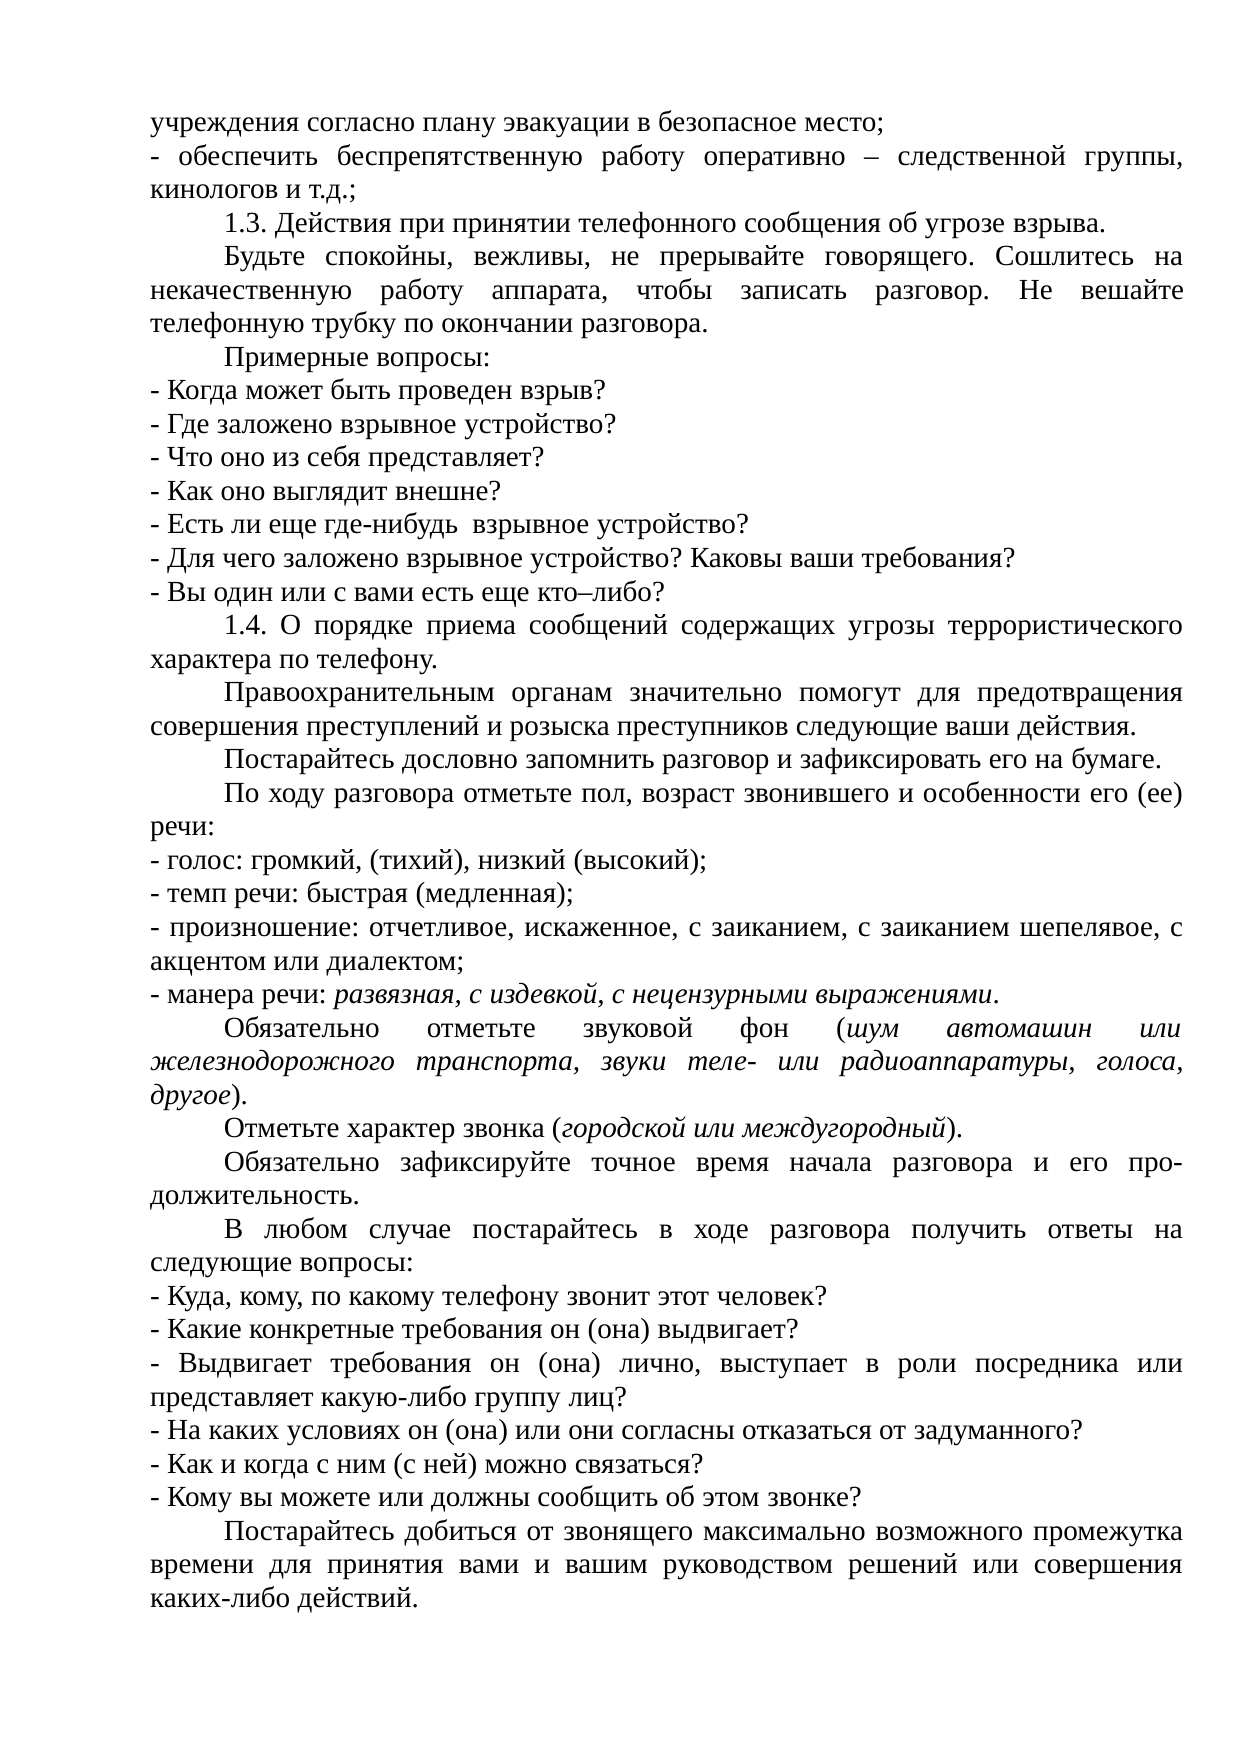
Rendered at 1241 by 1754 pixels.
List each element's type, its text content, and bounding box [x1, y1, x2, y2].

list - Как и когда с ним (с ней) можно связаться? [150, 1446, 1184, 1479]
text Будьте спокойны, вежливы, не прерывайте говорящего. Сошлитесь на некачественную работу аппарата, чтобы записать разговор. Не вешайте телефонную трубку по окончании разговора. [150, 238, 1184, 339]
list учреждения согласно плану эвакуации в безопасное место; [150, 104, 1184, 138]
list - Где заложено взрывное устройство? [150, 406, 1184, 439]
text Постарайтесь добиться от звонящего максимально возможного промежутка времени для принятия вами и вашим руководством решений или совершения каких-либо действий. [150, 1513, 1184, 1613]
list - На каких условиях он (она) или они согласны отказаться от задуманного? [150, 1412, 1184, 1446]
text Обязательно зафиксируйте точное время начала разговора и его про- должительность. [150, 1144, 1184, 1211]
list - Что оно из себя представляет? [150, 439, 1184, 473]
list - Как оно выглядит внешне? [150, 473, 1184, 507]
text Примерные вопросы: [150, 339, 1184, 372]
text Отметьте характер звонка (городской или междугородный). [150, 1110, 1184, 1144]
text В любом случае постарайтесь в ходе разговора получить ответы на следующие вопросы: [150, 1211, 1184, 1278]
text 1.4. О порядке приема сообщений содержащих угрозы террористического характера по телефону. [150, 607, 1184, 674]
list - произношение: отчетливое, искаженное, с заиканием, с заиканием шепелявое, с акцентом или диалектом; [150, 909, 1184, 976]
text По ходу разговора отметьте пол, возраст звонившего и особенности его (ее) речи: [150, 775, 1184, 842]
list - манера речи: развязная, с издевкой, с нецензурными выражениями. [150, 976, 1184, 1010]
list - Выдвигает требования он (она) лично, выступает в роли посредника или представляет какую-либо группу лиц? [150, 1345, 1184, 1412]
list - Вы один или с вами есть еще кто–либо? [150, 574, 1184, 607]
text 1.3. Действия при принятии телефонного сообщения об угрозе взрыва. [150, 205, 1184, 238]
text Постарайтесь дословно запомнить разговор и зафиксировать его на бумаге. [150, 741, 1184, 775]
list - Для чего заложено взрывное устройство? Каковы ваши требования? [150, 540, 1184, 574]
list - обеспечить беспрепятственную работу оперативно – следственной группы, кинологов и т.д.; [150, 138, 1184, 205]
list - голос: громкий, (тихий), низкий (высокий); [150, 842, 1184, 876]
list - Когда может быть проведен взрыв? [150, 372, 1184, 406]
text Правоохранительным органам значительно помогут для предотвращения совершения преступлений и розыска преступников следующие ваши действия. [150, 674, 1184, 741]
list - Кому вы можете или должны сообщить об этом звонке? [150, 1479, 1184, 1513]
list - темп речи: быстрая (медленная); [150, 876, 1184, 909]
list - Есть ли еще где-нибудь взрывное устройство? [150, 507, 1184, 540]
list - Куда, кому, по какому телефону звонит этот человек? [150, 1278, 1184, 1312]
text Обязательно отметьте звуковой фон (шум автомашин или железнодорожного транспорта, звуки теле- или радиоаппаратуры, голоса, другое). [150, 1010, 1184, 1110]
list - Какие конкретные требования он (она) выдвигает? [150, 1312, 1184, 1345]
